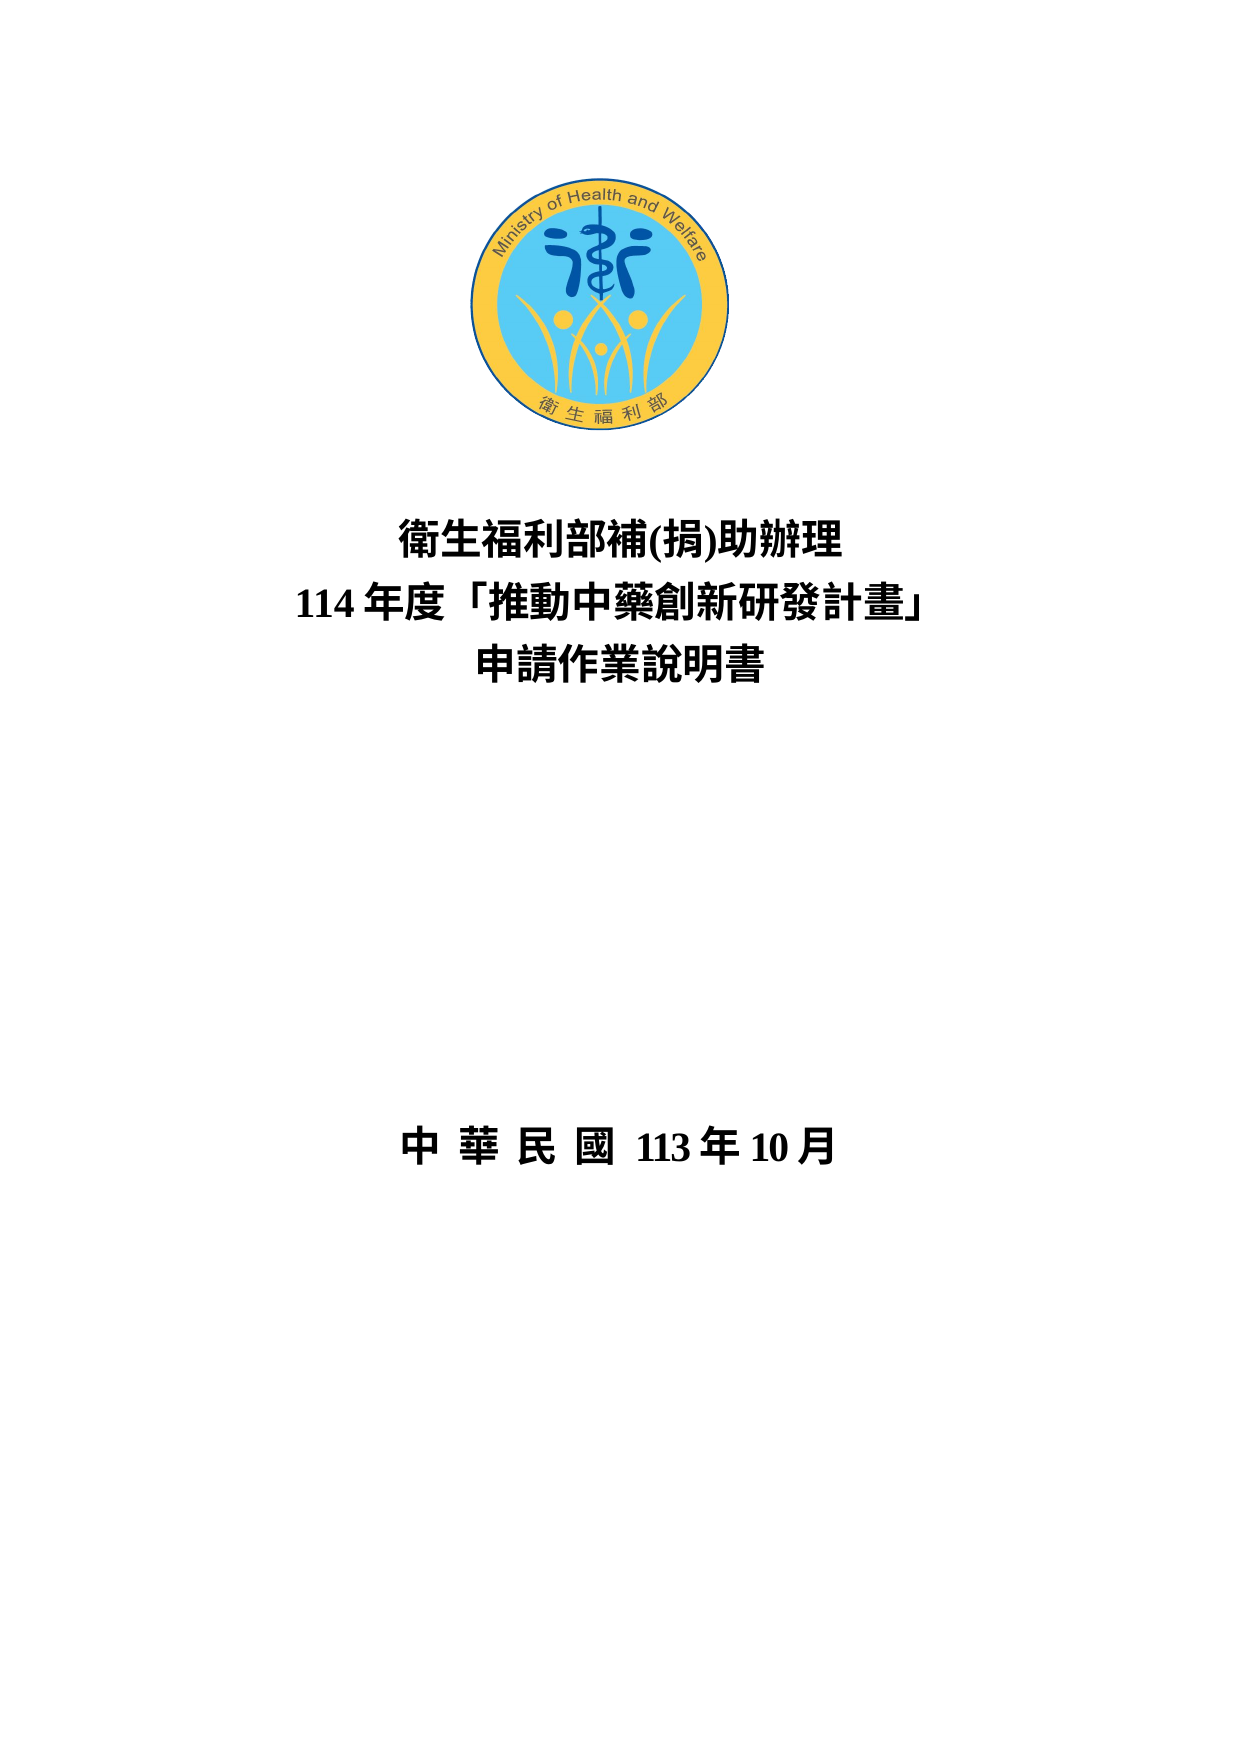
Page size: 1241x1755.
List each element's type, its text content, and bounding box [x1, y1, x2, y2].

text 衛生福利部補(捐)助辦理 [118, 495, 1122, 557]
text 申請作業說明書 [118, 620, 1122, 682]
text 114年度「推動中藥創新研發計畫」 [118, 557, 1122, 620]
text 中 華 民 國 113年10月 [118, 1120, 1122, 1172]
